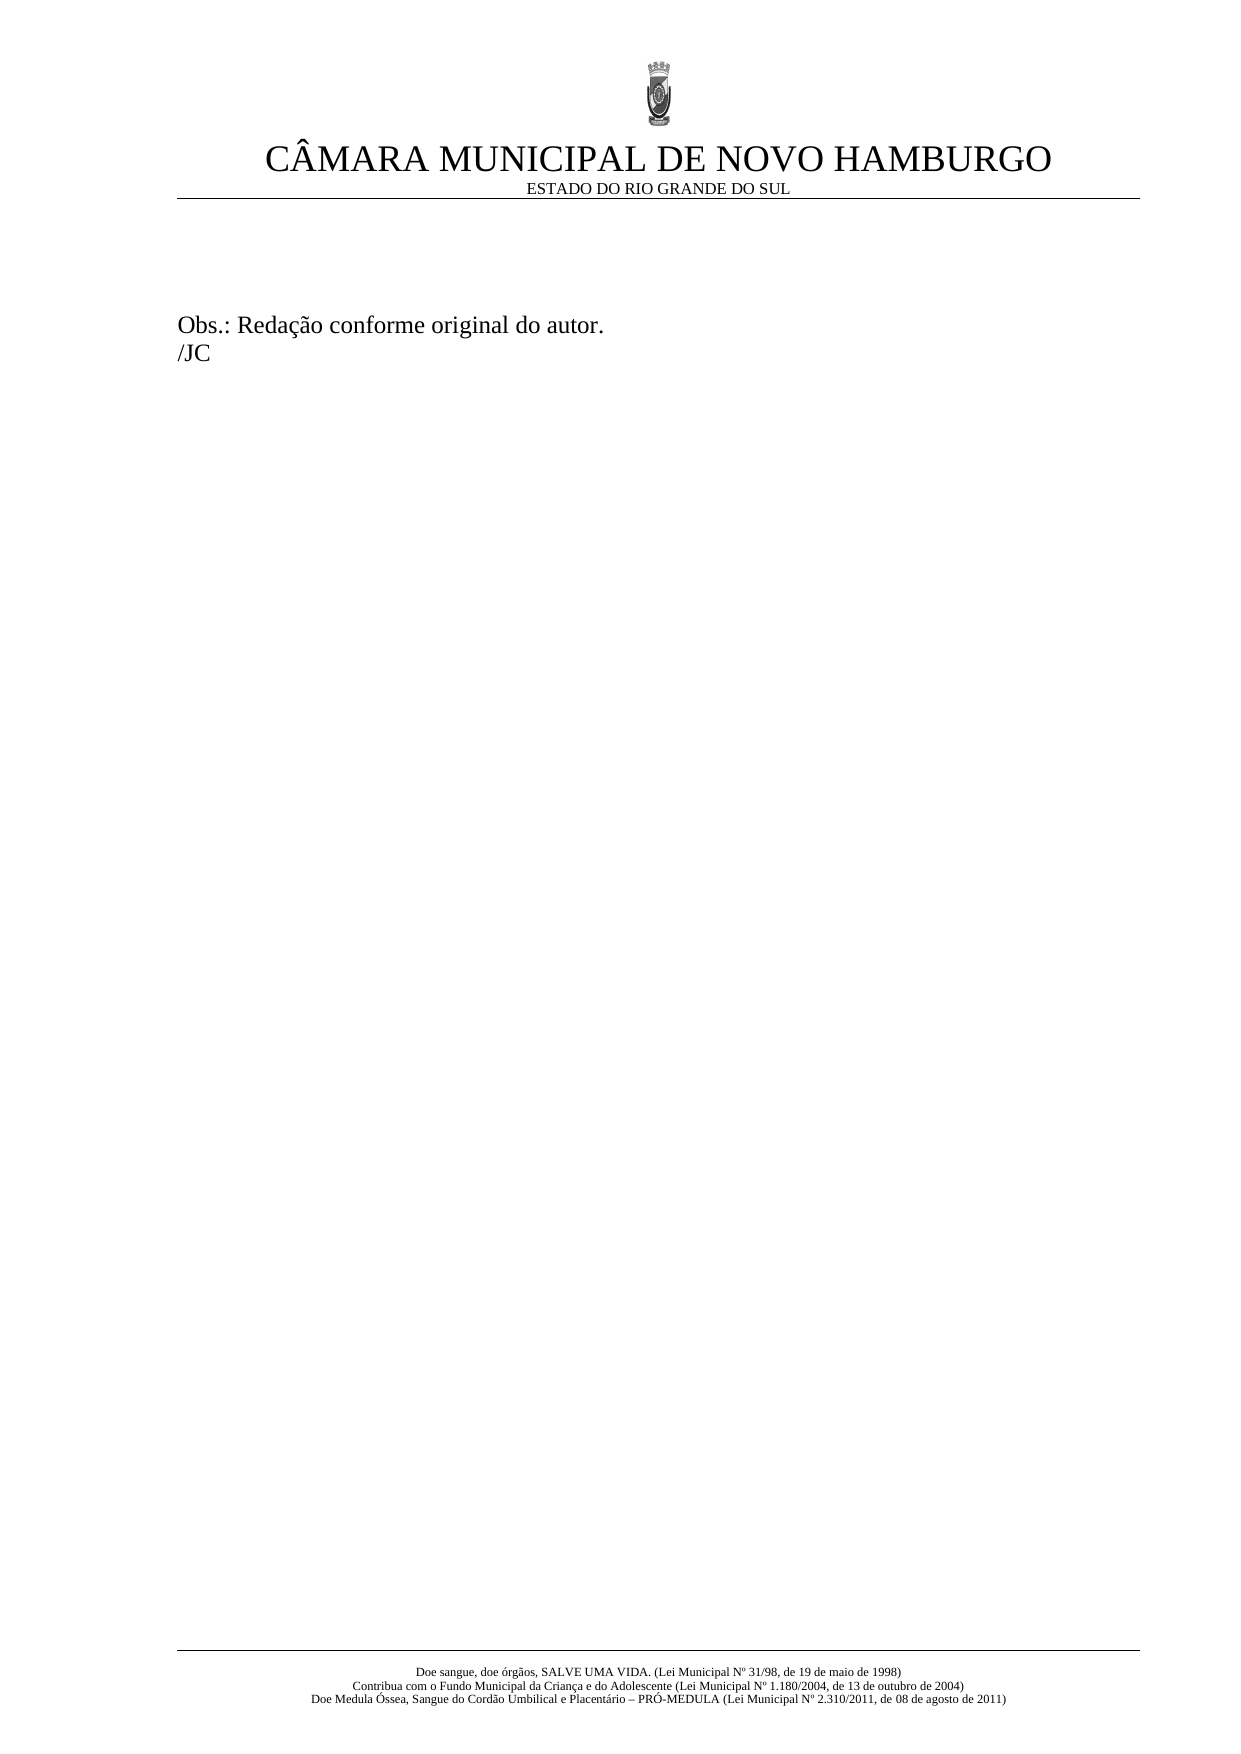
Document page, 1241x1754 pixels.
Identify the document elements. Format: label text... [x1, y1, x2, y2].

text /JC [177, 339, 1140, 367]
text Obs.: Redação conforme original do autor. [177, 311, 1140, 339]
